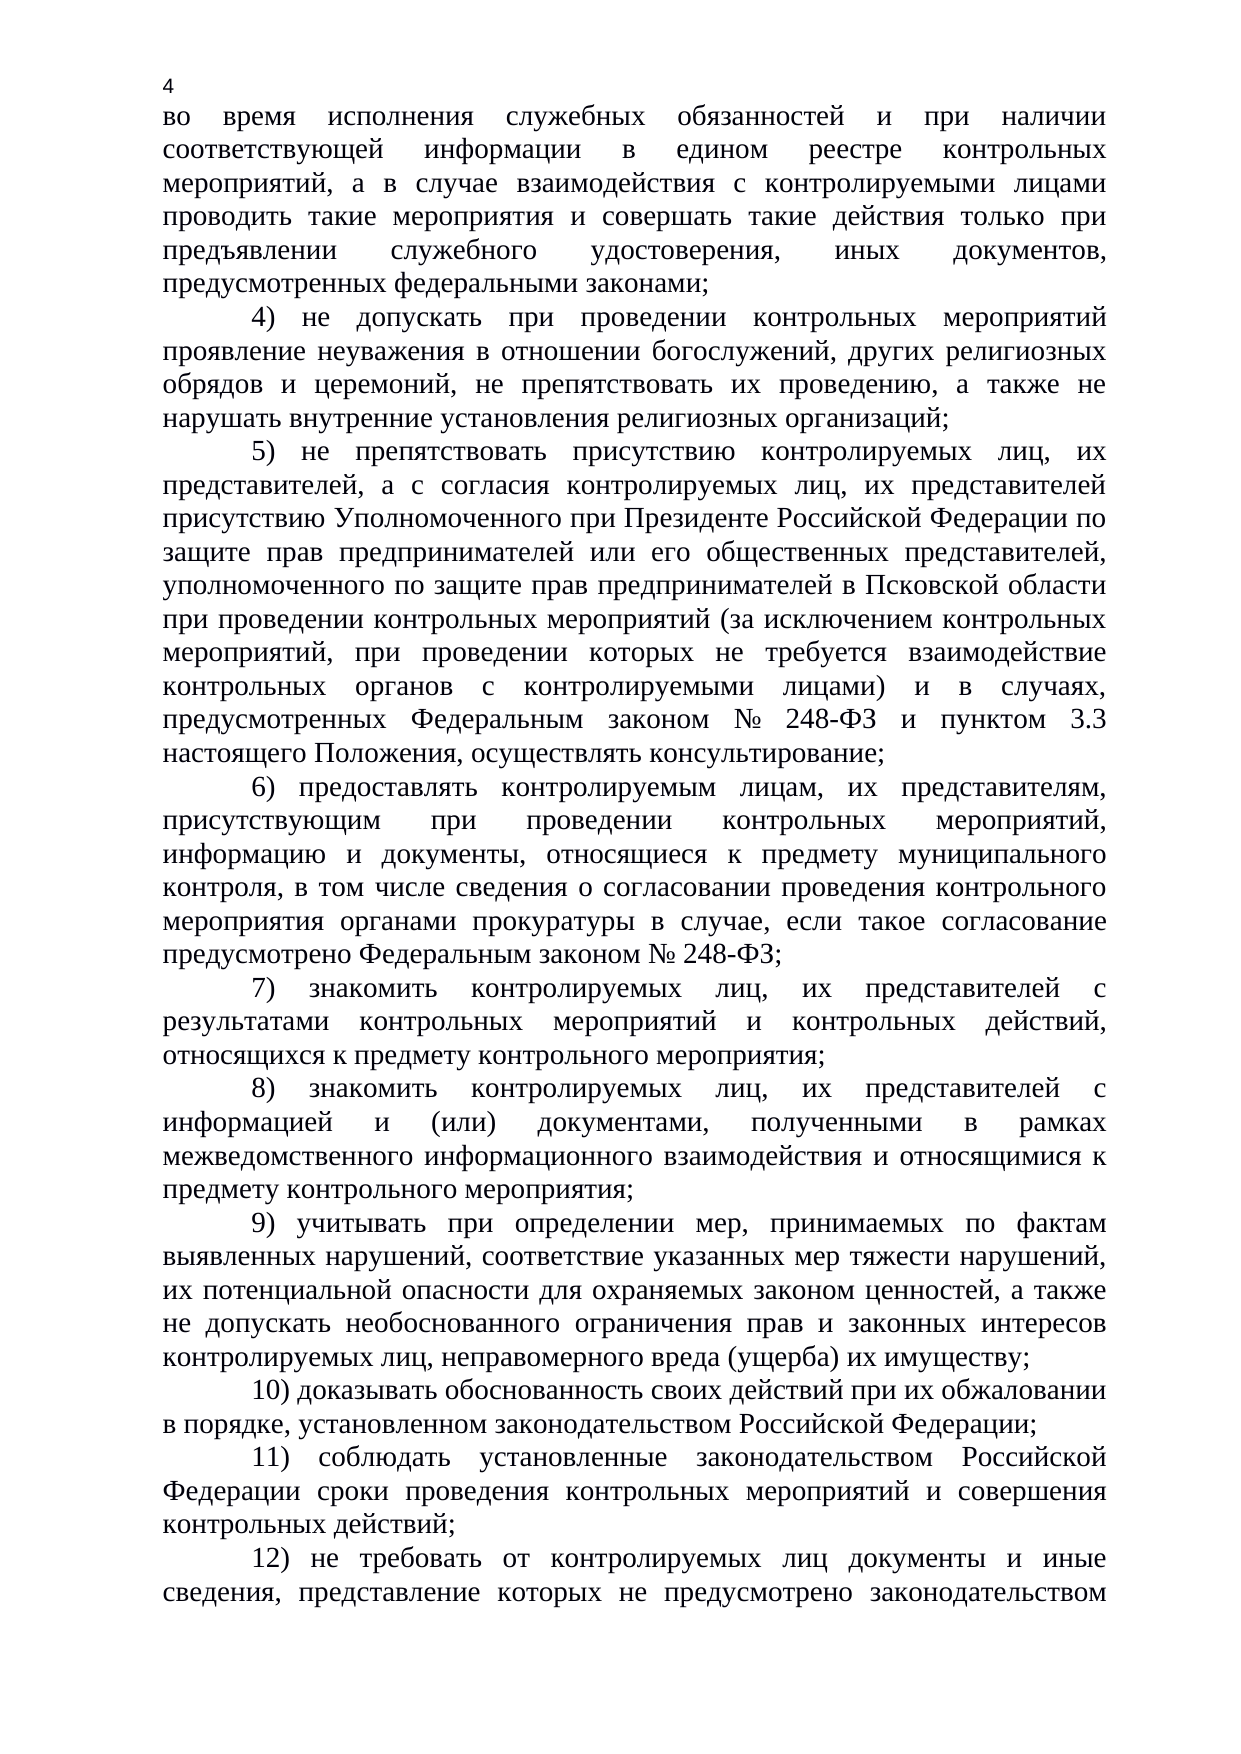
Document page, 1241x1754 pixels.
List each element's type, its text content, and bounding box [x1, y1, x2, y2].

list 12) не требовать от контролируемых лиц документы и иные сведения, представление которых не предусмотрено законодательством [162, 1540, 1107, 1607]
list 4) не допускать при проведении контрольных мероприятий проявление неуважения в отношении богослужений, других религиозных обрядов и церемоний, не препятствовать их проведению, а также не нарушать внутренние установления религиозных организаций; [162, 299, 1107, 433]
list 6) предоставлять контролируемым лицам, их представителям, присутствующим при проведении контрольных мероприятий, информацию и документы, относящиеся к предмету муниципального контроля, в том числе сведения о согласовании проведения контрольного мероприятия органами прокуратуры в случае, если такое согласование предусмотрено Федеральным законом № 248-ФЗ; [162, 769, 1107, 970]
list 11) соблюдать установленные законодательством Российской Федерации сроки проведения контрольных мероприятий и совершения контрольных действий; [162, 1439, 1107, 1540]
list 7) знакомить контролируемых лиц, их представителей с результатами контрольных мероприятий и контрольных действий, относящихся к предмету контрольного мероприятия; [162, 970, 1107, 1071]
list во время исполнения служебных обязанностей и при наличии соответствующей информации в едином реестре контрольных мероприятий, а в случае взаимодействия с контролируемыми лицами проводить такие мероприятия и совершать такие действия только при предъявлении служебного удостоверения, иных документов, предусмотренных федеральными законами; [162, 98, 1107, 299]
list 9) учитывать при определении мер, принимаемых по фактам выявленных нарушений, соответствие указанных мер тяжести нарушений, их потенциальной опасности для охраняемых законом ценностей, а также не допускать необоснованного ограничения прав и законных интересов контролируемых лиц, неправомерного вреда (ущерба) их имуществу; [162, 1205, 1107, 1372]
list 8) знакомить контролируемых лиц, их представителей с информацией и (или) документами, полученными в рамках межведомственного информационного взаимодействия и относящимися к предмету контрольного мероприятия; [162, 1071, 1107, 1205]
list 10) доказывать обоснованность своих действий при их обжаловании в порядке, установленном законодательством Российской Федерации; [162, 1372, 1107, 1439]
list 5) не препятствовать присутствию контролируемых лиц, их представителей, а с согласия контролируемых лиц, их представителей присутствию Уполномоченного при Президенте Российской Федерации по защите прав предпринимателей или его общественных представителей, уполномоченного по защите прав предпринимателей в Псковской области при проведении контрольных мероприятий (за исключением контрольных мероприятий, при проведении которых не требуется взаимодействие контрольных органов с контролируемыми лицами) и в случаях, предусмотренных Федеральным законом № 248-ФЗ и пунктом 3.3 настоящего Положения, осуществлять консультирование; [162, 433, 1107, 769]
